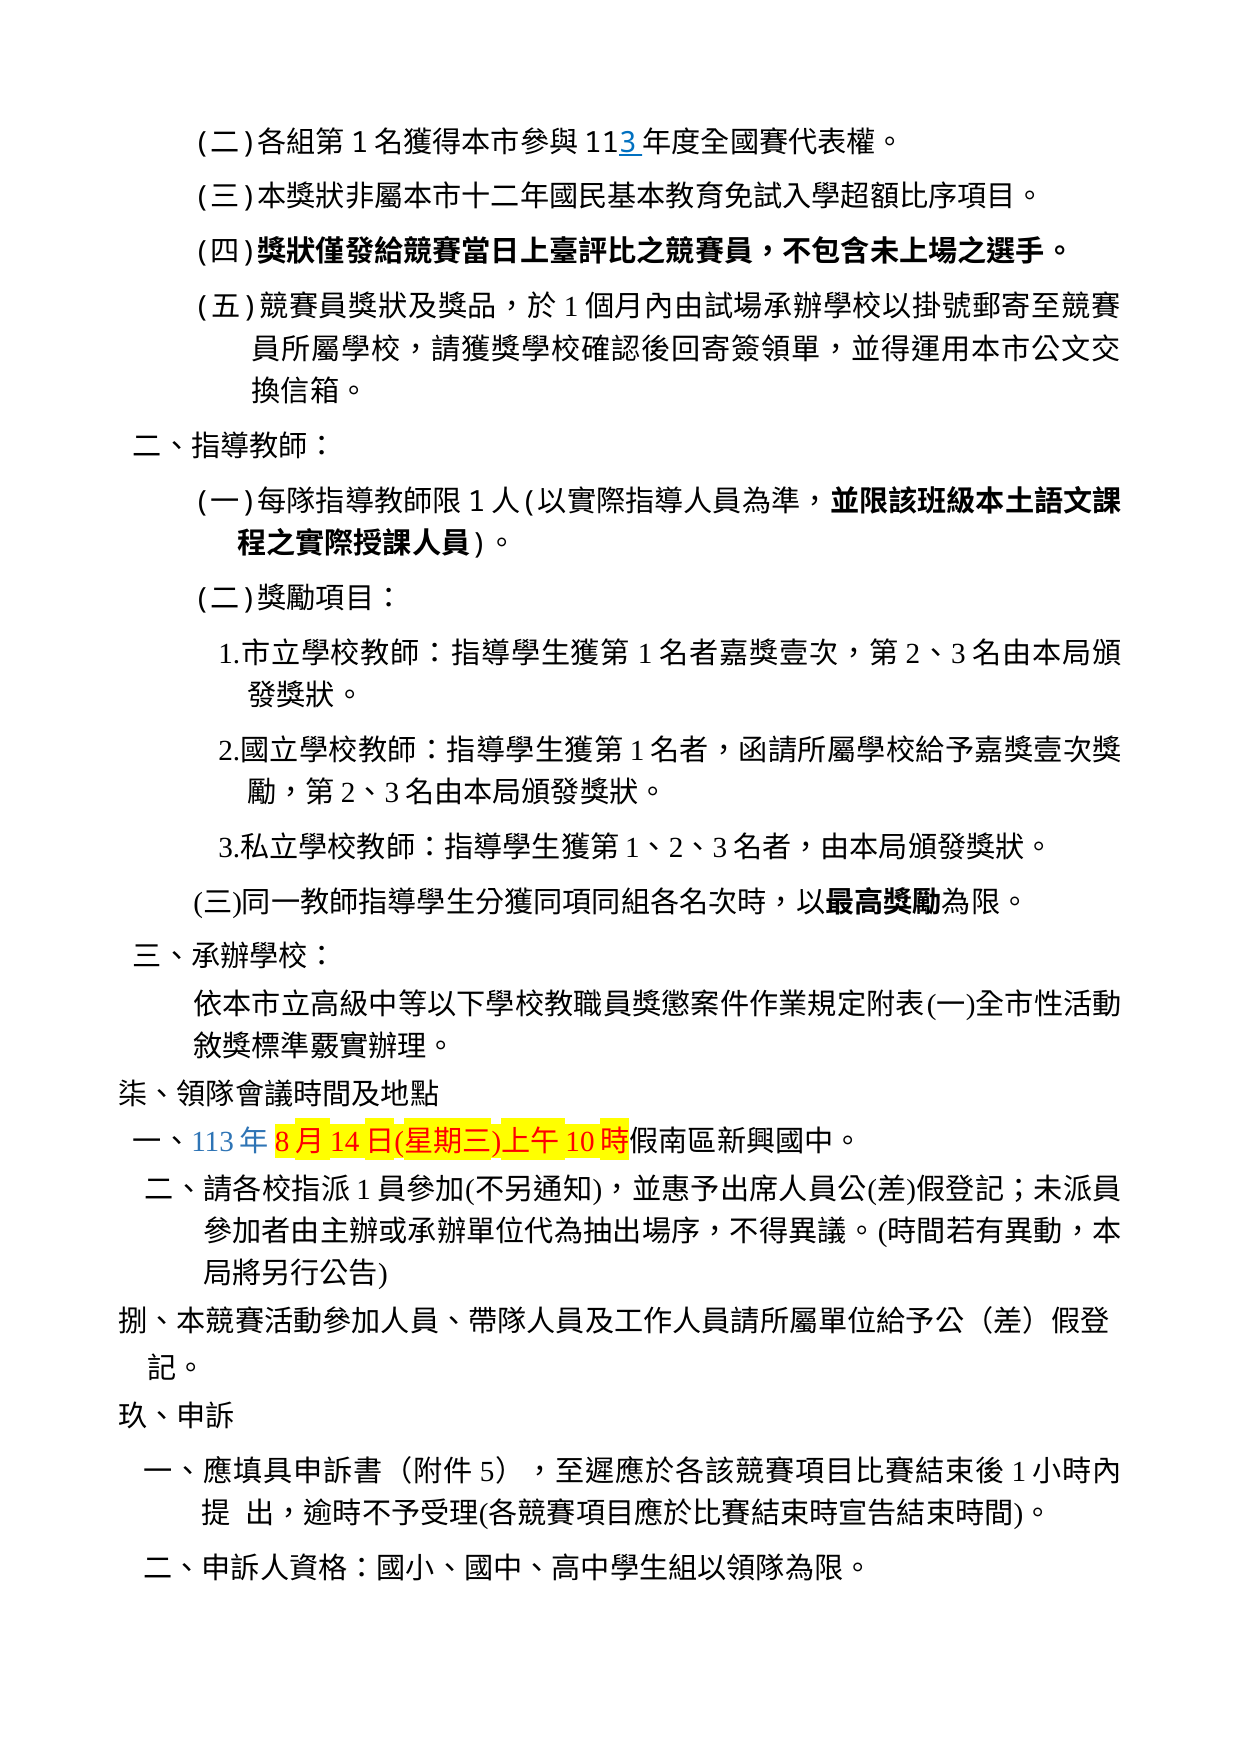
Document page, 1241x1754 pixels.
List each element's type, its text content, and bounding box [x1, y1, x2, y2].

text (五)競賽員獎狀及獎品，於1個月內由試場承辦學校以掛號郵寄至競賽員所屬學校，請獲獎學校確認後回寄簽領單，並得運用本市公文交換信箱。 [193, 283, 1122, 410]
text (二)各組第1名獲得本市參與113年度全國賽代表權。 [193, 118, 1122, 161]
text (三)本獎狀非屬本市十二年國民基本教育免試入學超額比序項目。 [193, 173, 1122, 215]
text 一、113年8月14日(星期三)上午10時假南區新興國中。 [118, 1118, 1122, 1160]
text 記。 [118, 1345, 1122, 1387]
text 玖、申訴 [118, 1392, 1122, 1435]
text 二、申訴人資格：國小、國中、高中學生組以領隊為限。 [143, 1544, 1122, 1587]
text 二、指導教師： [118, 422, 1122, 464]
text (三)同一教師指導學生分獲同項同組各名次時，以最高獎勵為限。 [193, 878, 1122, 921]
text 依本市立高級中等以下學校教職員獎懲案件作業規定附表(一)全市性活動敘獎標準覈實辦理。 [193, 981, 1122, 1065]
text (二)獎勵項目： [193, 574, 1122, 617]
text (四)獎狀僅發給競賽當日上臺評比之競賽員，不包含未上場之選手。 [193, 228, 1122, 270]
text 二、請各校指派1員參加(不另通知)，並惠予出席人員公(差)假登記；未派員參加者由主辦或承辦單位代為抽出場序，不得異議。(時間若有異動，本局將另行公告) [144, 1165, 1122, 1292]
text 捌、本競賽活動參加人員、帶隊人員及工作人員請所屬單位給予公（差）假登 [118, 1297, 1122, 1340]
text 1.市立學校教師：指導學生獲第1名者嘉獎壹次，第2、3名由本局頒發獎狀。 [218, 629, 1122, 714]
text 三、承辦學校： [118, 933, 1122, 975]
text (一)每隊指導教師限1人(以實際指導人員為準，並限該班級本土語文課程之實際授課人員)。 [193, 477, 1122, 562]
text 一、應填具申訴書（附件5），至遲應於各該競賽項目比賽結束後1小時內提 出，逾時不予受理(各競賽項目應於比賽結束時宣告結束時間)。 [143, 1447, 1122, 1532]
text 2.國立學校教師：指導學生獲第1名者，函請所屬學校給予嘉獎壹次獎勵，第2、3名由本局頒發獎狀。 [218, 726, 1122, 811]
text 3.私立學校教師：指導學生獲第1、2、3名者，由本局頒發獎狀。 [218, 823, 1122, 866]
text 柒、領隊會議時間及地點 [118, 1070, 1122, 1113]
